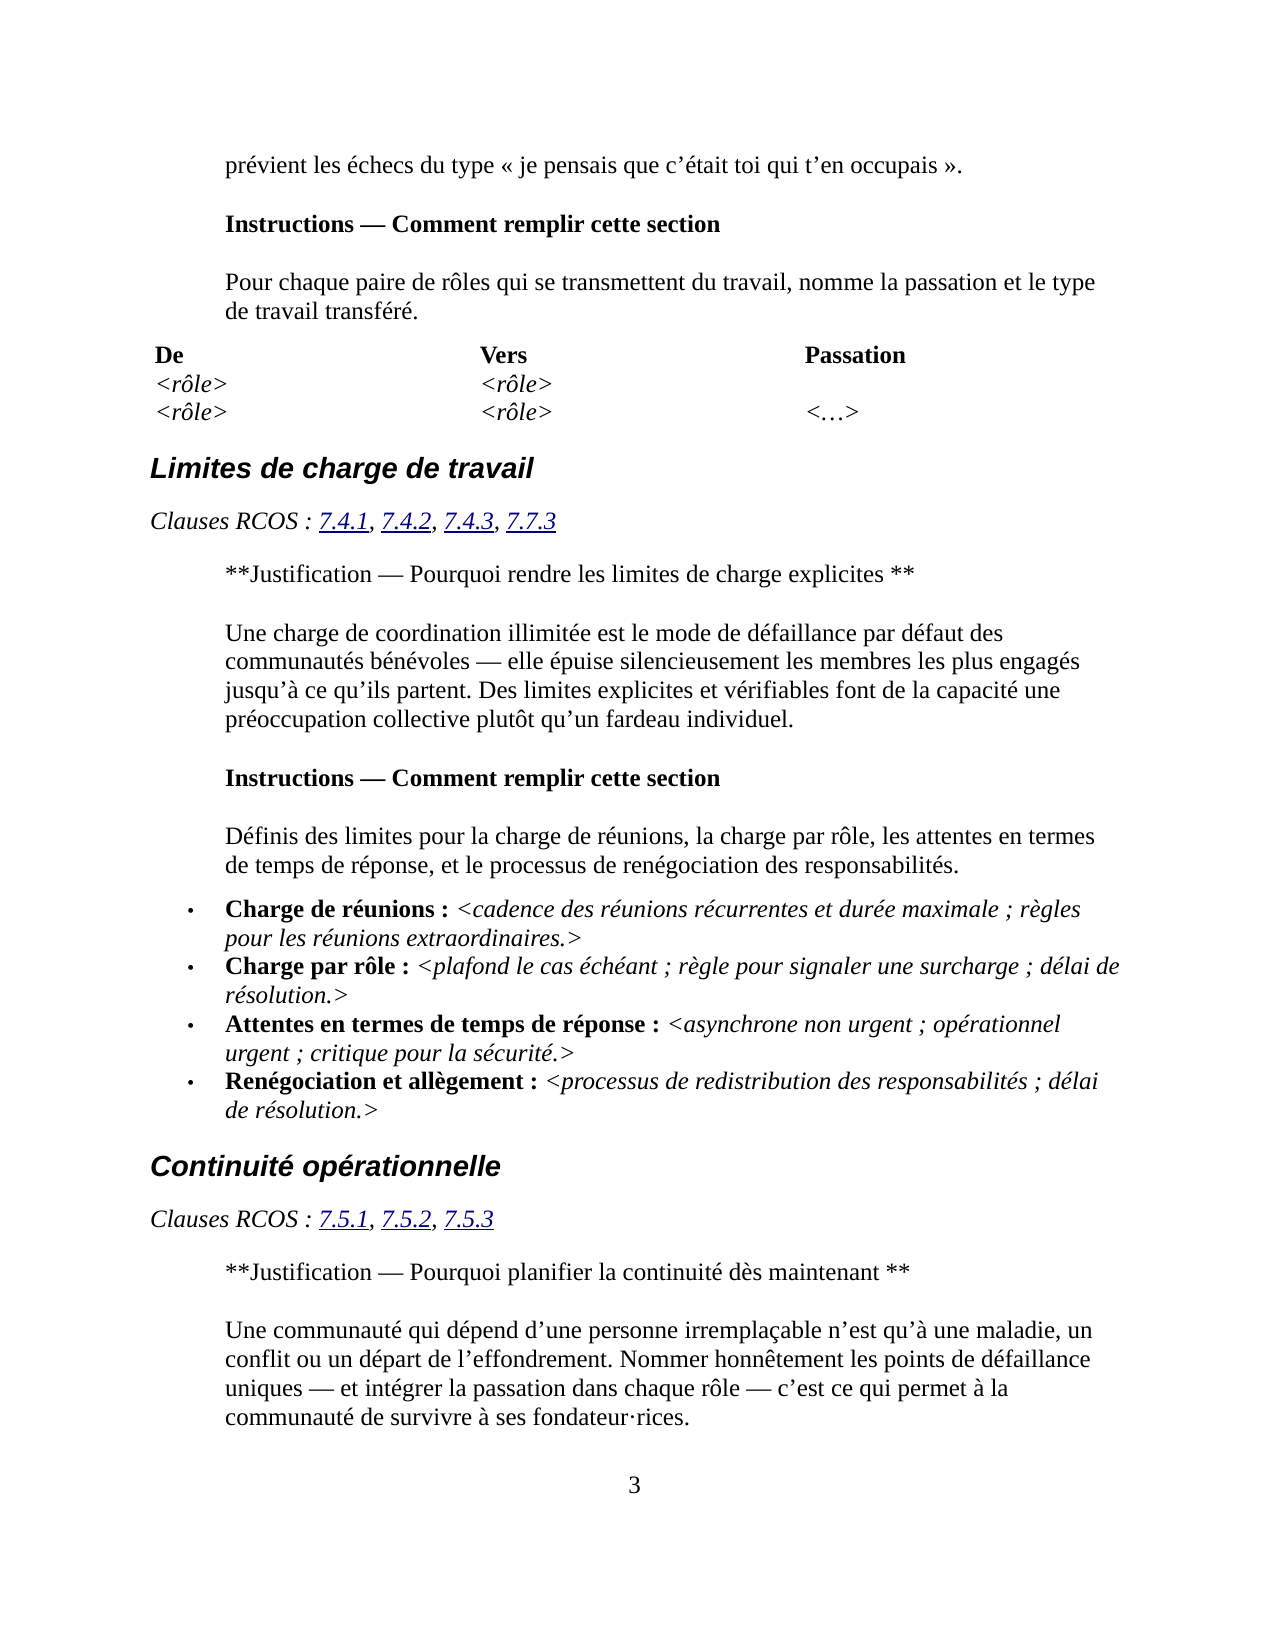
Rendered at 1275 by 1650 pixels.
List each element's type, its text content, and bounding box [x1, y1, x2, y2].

text Une charge de coordination illimitée est le mode de défaillance par défaut des communautés bénévoles — elle épuise silencieusement les membres les plus engagés jusqu’à ce qu’ils partent. Des limites explicites et vérifiables font de la capacité une préoccupation collective plutôt qu’un fardeau individuel. [225, 618, 1125, 733]
subtitle Continuité opérationnelle [150, 1149, 1125, 1182]
table_cell [800, 369, 1125, 397]
table_header Vers [475, 340, 800, 369]
text Une communauté qui dépend d’une personne irremplaçable n’est qu’à une maladie, un conflit ou un départ de l’effondrement. Nommer honnêtement les points de défaillance uniques — et intégrer la passation dans chaque rôle — c’est ce qui permet à la communauté de survivre à ses fondateur·rices. [225, 1315, 1125, 1430]
table_cell <rôle> [475, 398, 800, 426]
text prévient les échecs du type « je pensais que c’était toi qui t’en occupais ». [225, 150, 1125, 179]
table_cell <…> [800, 398, 1125, 426]
text Clauses RCOS : 7.5.1, 7.5.2, 7.5.3 [150, 1204, 1125, 1233]
list Renégociation et allègement : <processus de redistribution des responsabilités ; délai de résolution.> [187, 1066, 1125, 1124]
table_header Passation [800, 340, 1125, 369]
text **Justification — Pourquoi planifier la continuité dès maintenant ** [225, 1257, 1125, 1285]
text Instructions — Comment remplir cette section [225, 763, 1125, 791]
list Charge par rôle : <plafond le cas échéant ; règle pour signaler une surcharge ; délai de résolution.> [187, 951, 1125, 1009]
subtitle Limites de charge de travail [150, 451, 1125, 485]
table_cell <rôle> [475, 369, 800, 397]
table_cell <rôle> [150, 369, 475, 397]
text Définis des limites pour la charge de réunions, la charge par rôle, les attentes en termes de temps de réponse, et le processus de renégociation des responsabilités. [225, 821, 1125, 879]
text **Justification — Pourquoi rendre les limites de charge explicites ** [225, 559, 1125, 588]
list Attentes en termes de temps de réponse : <asynchrone non urgent ; opérationnel urgent ; critique pour la sécurité.> [187, 1009, 1125, 1066]
list Charge de réunions : <cadence des réunions récurrentes et durée maximale ; règles pour les réunions extraordinaires.> [187, 894, 1125, 951]
table_header De [150, 340, 475, 369]
table_cell <rôle> [150, 398, 475, 426]
text Instructions — Comment remplir cette section [225, 209, 1125, 237]
text Clauses RCOS : 7.4.1, 7.4.2, 7.4.3, 7.7.3 [150, 506, 1125, 535]
text Pour chaque paire de rôles qui se transmettent du travail, nomme la passation et le type de travail transféré. [225, 267, 1125, 325]
